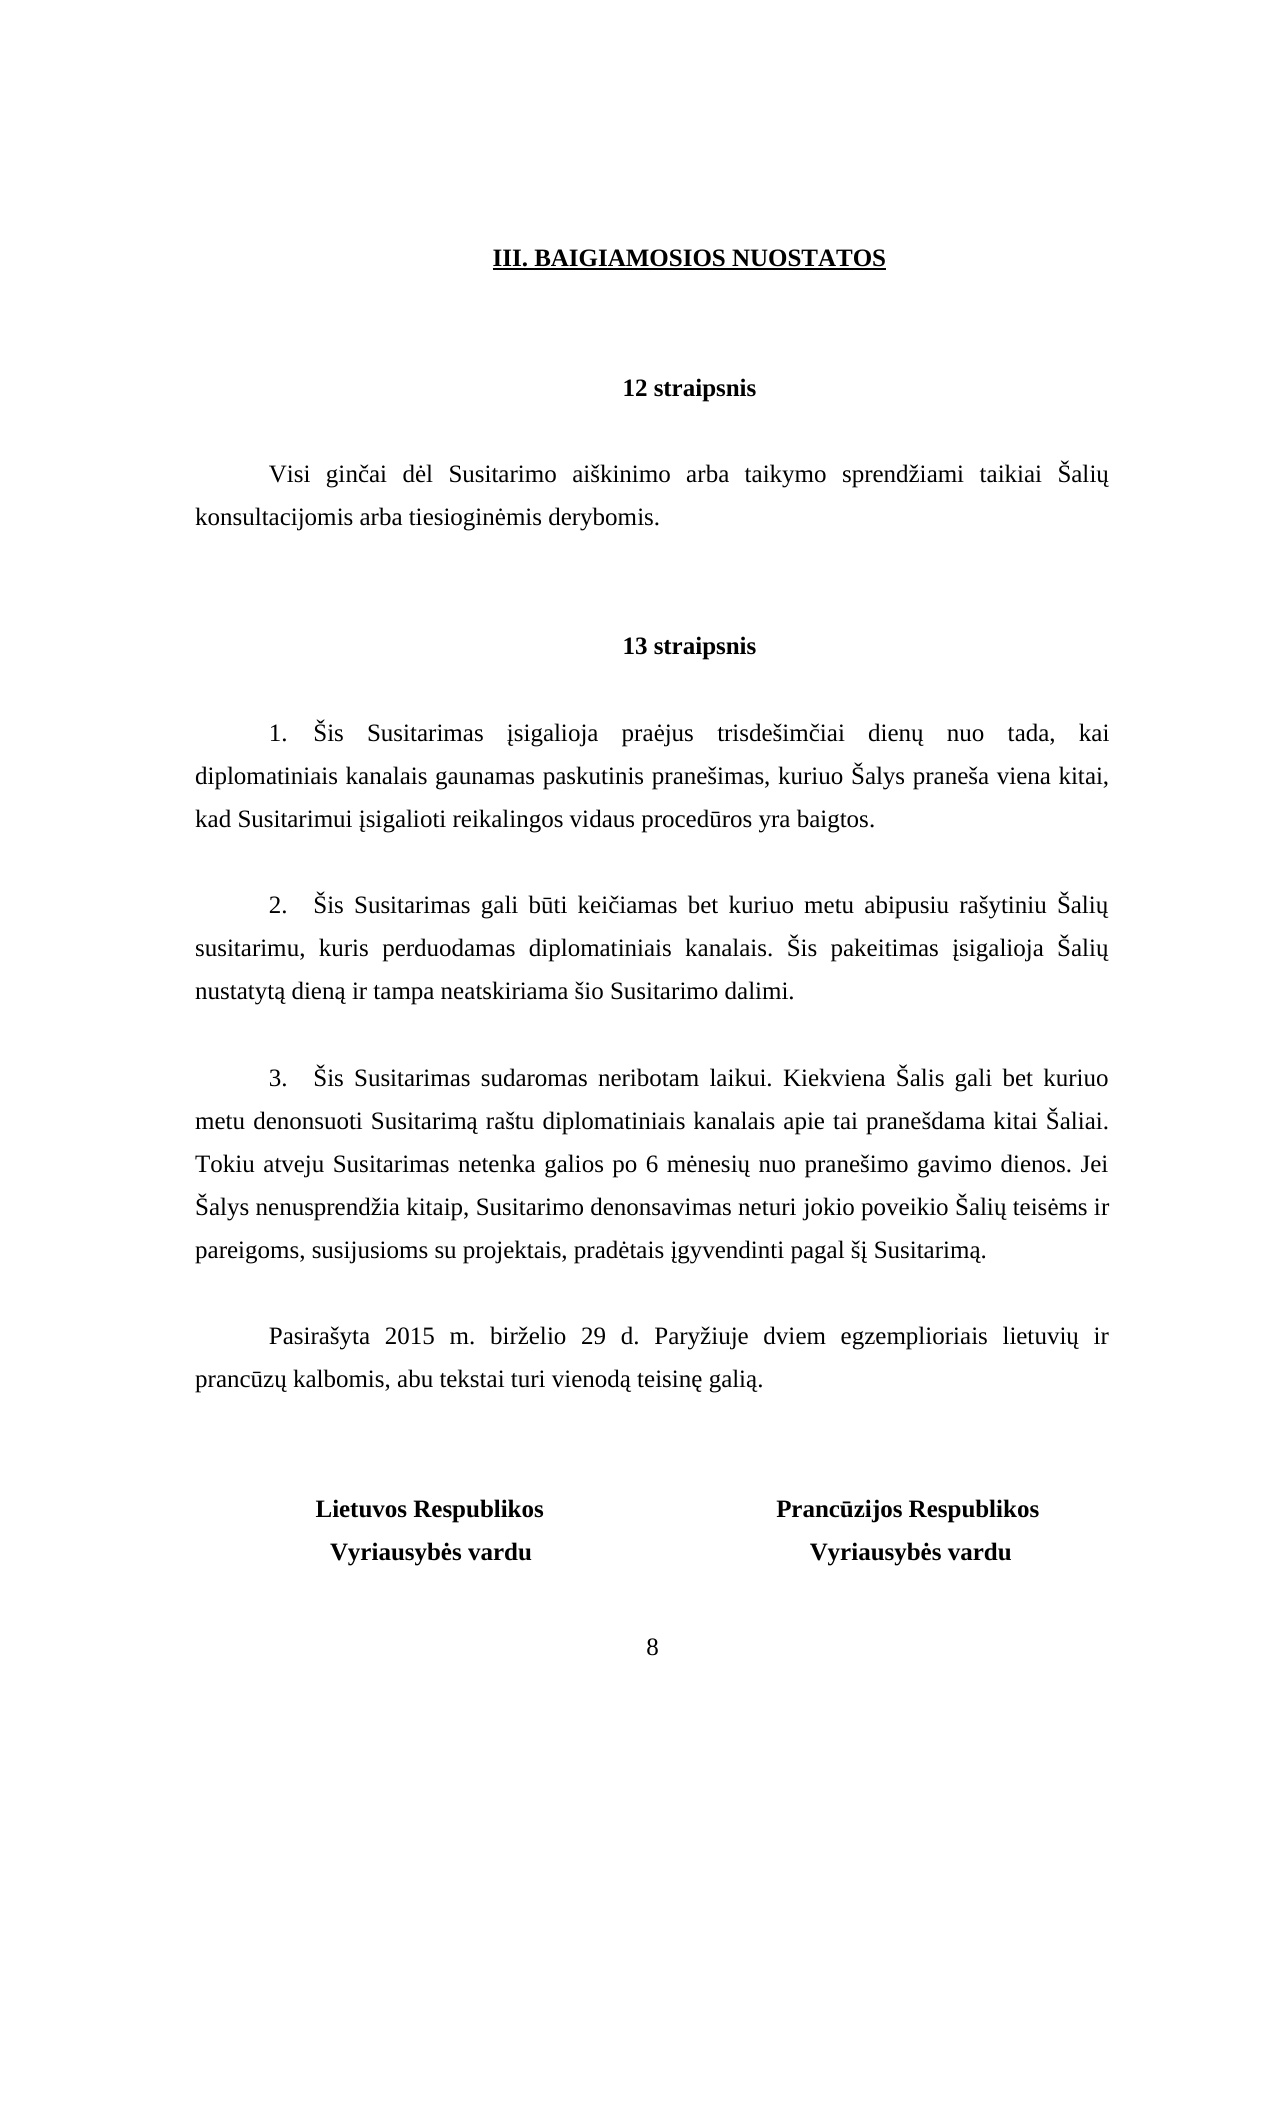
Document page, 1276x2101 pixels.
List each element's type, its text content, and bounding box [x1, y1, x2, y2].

text III. BAIGIAMOSIOS NUOSTATOS [195, 243, 1110, 272]
text 12 straipsnis [195, 373, 1110, 401]
table_header Lietuvos Respublikos Vyriausybės vardu [191, 1494, 671, 1580]
text 13 straipsnis [195, 631, 1110, 660]
table_header Prancūzijos Respublikos Vyriausybės vardu [671, 1494, 1151, 1580]
text 2. Šis Susitarimas gali būti keičiamas bet kuriuo metu abipusiu rašytiniu Šalių susitarimu, kuris perduodamas diplomatiniais kanalais. Šis pakeitimas įsigalioja Šalių nustatytą dieną ir tampa neatskiriama šio Susitarimo dalimi. [195, 890, 1110, 1005]
text Pasirašyta 2015 m. birželio 29 d. Paryžiuje dviem egzemplioriais lietuvių ir prancūzų kalbomis, abu tekstai turi vienodą teisinę galią. [195, 1321, 1110, 1393]
text 3. Šis Susitarimas sudaromas neribotam laikui. Kiekviena Šalis gali bet kuriuo metu denonsuoti Susitarimą raštu diplomatiniais kanalais apie tai pranešdama kitai Šaliai. Tokiu atveju Susitarimas netenka galios po 6 mėnesių nuo pranešimo gavimo dienos. Jei Šalys nenusprendžia kitaip, Susitarimo denonsavimas neturi jokio poveikio Šalių teisėms ir pareigoms, susijusioms su projektais, pradėtais įgyvendinti pagal šį Susitarimą. [195, 1063, 1110, 1264]
text Visi ginčai dėl Susitarimo aiškinimo arba taikymo sprendžiami taikiai Šalių konsultacijomis arba tiesioginėmis derybomis. [195, 459, 1110, 531]
text 1. Šis Susitarimas įsigalioja praėjus trisdešimčiai dienų nuo tada, kai diplomatiniais kanalais gaunamas paskutinis pranešimas, kuriuo Šalys praneša viena kitai, kad Susitarimui įsigalioti reikalingos vidaus procedūros yra baigtos. [195, 718, 1110, 833]
